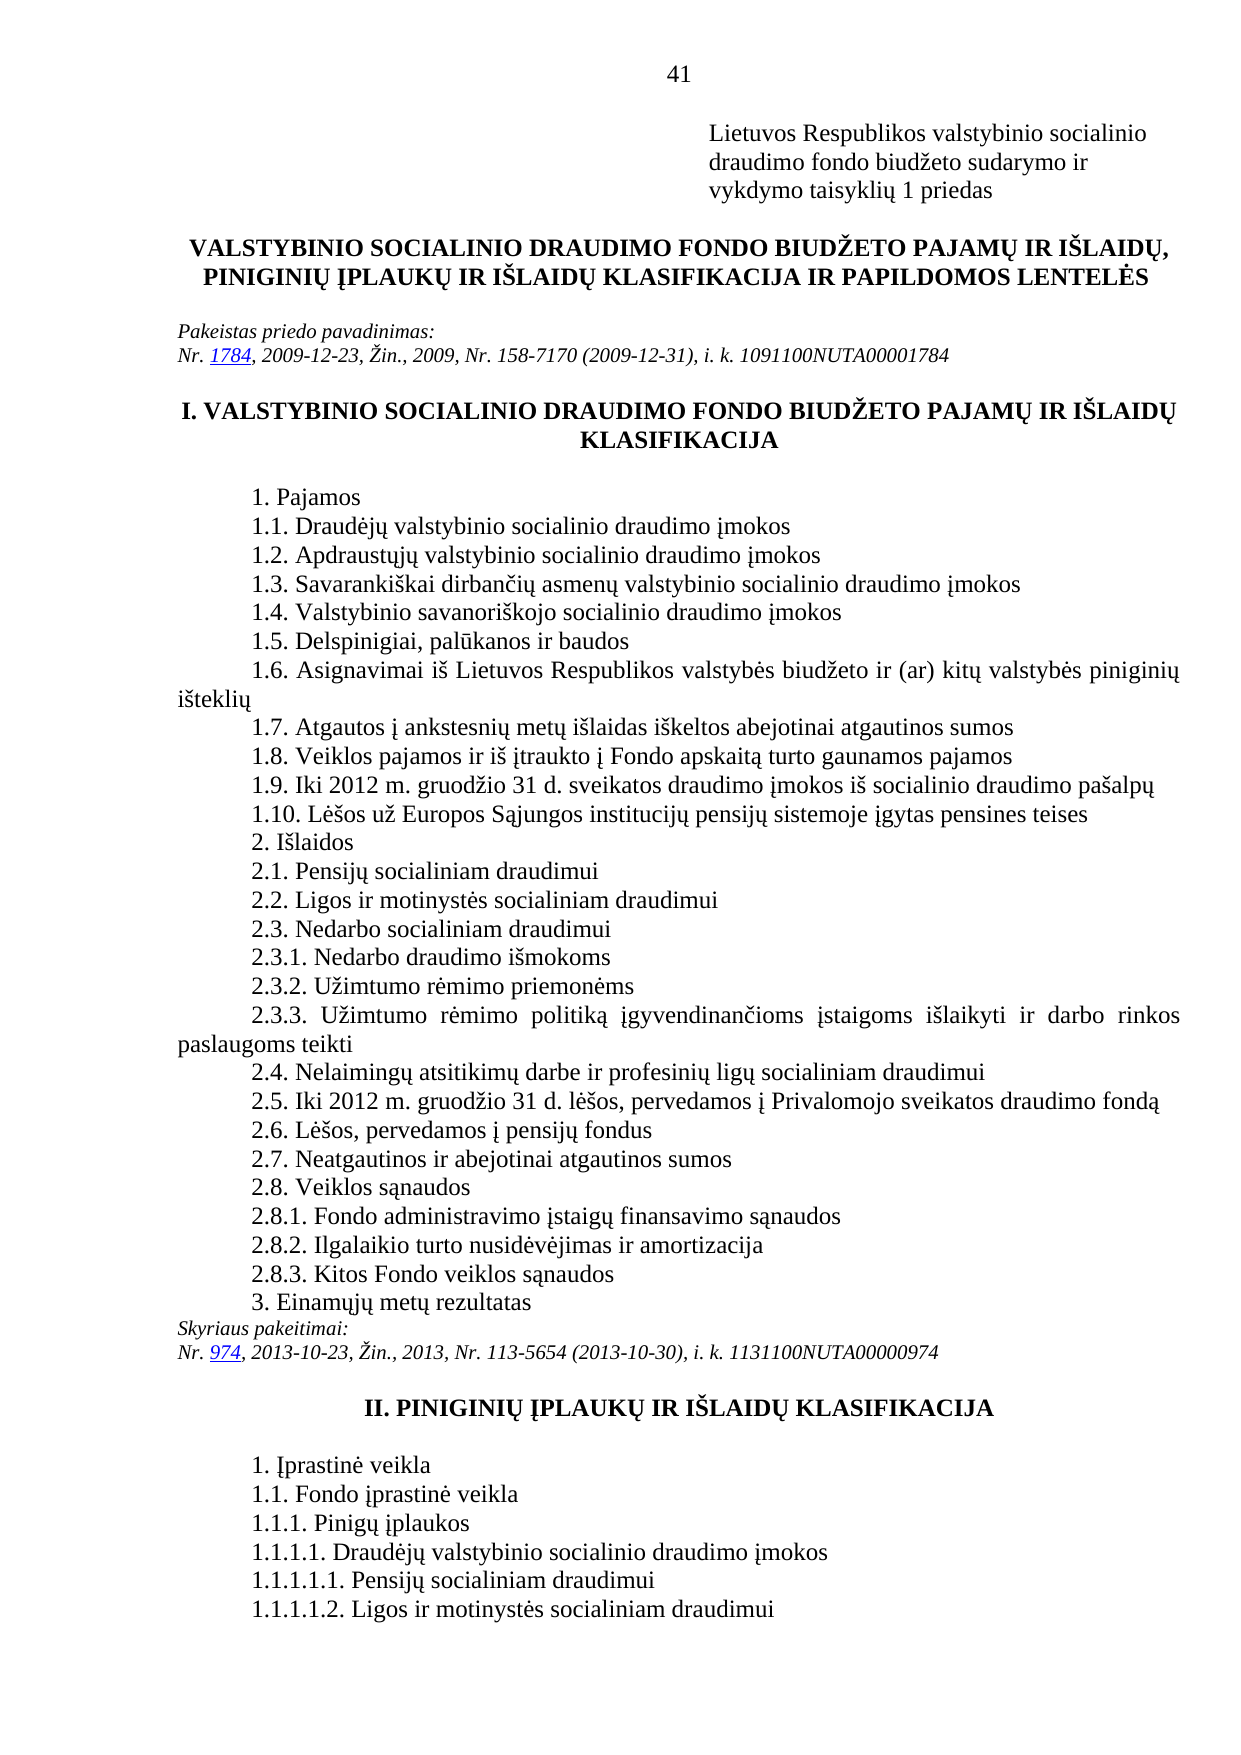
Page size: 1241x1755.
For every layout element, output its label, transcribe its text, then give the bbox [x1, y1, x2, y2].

text 1. Įprastinė veikla [177, 1451, 1181, 1479]
text 2.2. Ligos ir motinystės socialiniam draudimui [177, 885, 1181, 914]
text Pakeistas priedo pavadinimas: [177, 319, 1181, 343]
text 1.6. Asignavimai iš Lietuvos Respublikos valstybės biudžeto ir (ar) kitų valstybės piniginių išteklių [177, 655, 1181, 712]
text 2.3.2. Užimtumo rėmimo priemonėms [177, 971, 1181, 1000]
text draudimo fondo biudžeto sudarymo ir [177, 147, 1181, 176]
text 1.1. Fondo įprastinė veikla [177, 1479, 1181, 1508]
text 1.4. Valstybinio savanoriškojo socialinio draudimo įmokos [177, 597, 1181, 626]
text 1.1.1.1. Draudėjų valstybinio socialinio draudimo įmokos [177, 1537, 1181, 1566]
text II. PINIGINIŲ ĮPLAUKŲ IR IŠLAIDŲ KLASIFIKACIJA [177, 1393, 1181, 1422]
text 1.1.1.1.2. Ligos ir motinystės socialiniam draudimui [177, 1594, 1181, 1623]
text 2.8.2. Ilgalaikio turto nusidėvėjimas ir amortizacija [177, 1230, 1181, 1259]
text 1. Pajamos [177, 482, 1181, 511]
text 2.5. Iki 2012 m. gruodžio 31 d. lėšos, pervedamos į Privalomojo sveikatos draudimo fondą [177, 1086, 1181, 1115]
text Skyriaus pakeitimai: [177, 1316, 1181, 1340]
text vykdymo taisyklių 1 priedas [177, 176, 1181, 204]
text 1.7. Atgautos į ankstesnių metų išlaidas iškeltos abejotinai atgautinos sumos [177, 712, 1181, 741]
text 1.3. Savarankiškai dirbančių asmenų valstybinio socialinio draudimo įmokos [177, 569, 1181, 597]
text 1.2. Apdraustųjų valstybinio socialinio draudimo įmokos [177, 540, 1181, 569]
text 2. Išlaidos [177, 827, 1181, 856]
text 1.1.1.1.1. Pensijų socialiniam draudimui [177, 1566, 1181, 1594]
text 2.8. Veiklos sąnaudos [177, 1172, 1181, 1201]
text 1.1. Draudėjų valstybinio socialinio draudimo įmokos [177, 511, 1181, 540]
text 2.3.3. Užimtumo rėmimo politiką įgyvendinančioms įstaigoms išlaikyti ir darbo rinkos paslaugoms teikti [177, 1000, 1181, 1057]
text 1.10. Lėšos už Europos Sąjungos institucijų pensijų sistemoje įgytas pensines teises [177, 799, 1181, 827]
text VALSTYBINIO SOCIALINIO DRAUDIMO FONDO BIUDŽETO PAJAMŲ IR IŠLAIDŲ, PINIGINIŲ ĮPLAUKŲ IR IŠLAIDŲ KLASIFIKACIJA IR PAPILDOMOS LENTELĖS [177, 233, 1181, 291]
text 2.6. Lėšos, pervedamos į pensijų fondus [177, 1115, 1181, 1144]
text I. Valstybinio socialinio draudimo fondo biudžeto pajamų ir išlaidų klasifikacija [177, 396, 1181, 454]
text 2.7. Neatgautinos ir abejotinai atgautinos sumos [177, 1144, 1181, 1172]
text 3. Einamųjų metų rezultatas [177, 1287, 1181, 1316]
text 2.1. Pensijų socialiniam draudimui [177, 856, 1181, 885]
text 2.4. Nelaimingų atsitikimų darbe ir profesinių ligų socialiniam draudimui [177, 1057, 1181, 1086]
text 2.3. Nedarbo socialiniam draudimui [177, 914, 1181, 942]
text 2.3.1. Nedarbo draudimo išmokoms [177, 942, 1181, 971]
text Nr. 1784, 2009-12-23, Žin., 2009, Nr. 158-7170 (2009-12-31), i. k. 1091100NUTA00001784 [177, 343, 1181, 367]
text 1.5. Delspinigiai, palūkanos ir baudos [177, 626, 1181, 655]
text Lietuvos Respublikos valstybinio socialinio [709, 118, 1181, 147]
text 2.8.3. Kitos Fondo veiklos sąnaudos [177, 1259, 1181, 1287]
text 2.8.1. Fondo administravimo įstaigų finansavimo sąnaudos [177, 1201, 1181, 1230]
text Nr. 974, 2013-10-23, Žin., 2013, Nr. 113-5654 (2013-10-30), i. k. 1131100NUTA00000974 [177, 1340, 1181, 1364]
text 1.1.1. Pinigų įplaukos [177, 1508, 1181, 1537]
text 1.9. Iki 2012 m. gruodžio 31 d. sveikatos draudimo įmokos iš socialinio draudimo pašalpų [177, 770, 1181, 799]
text 1.8. Veiklos pajamos ir iš įtraukto į Fondo apskaitą turto gaunamos pajamos [177, 741, 1181, 770]
